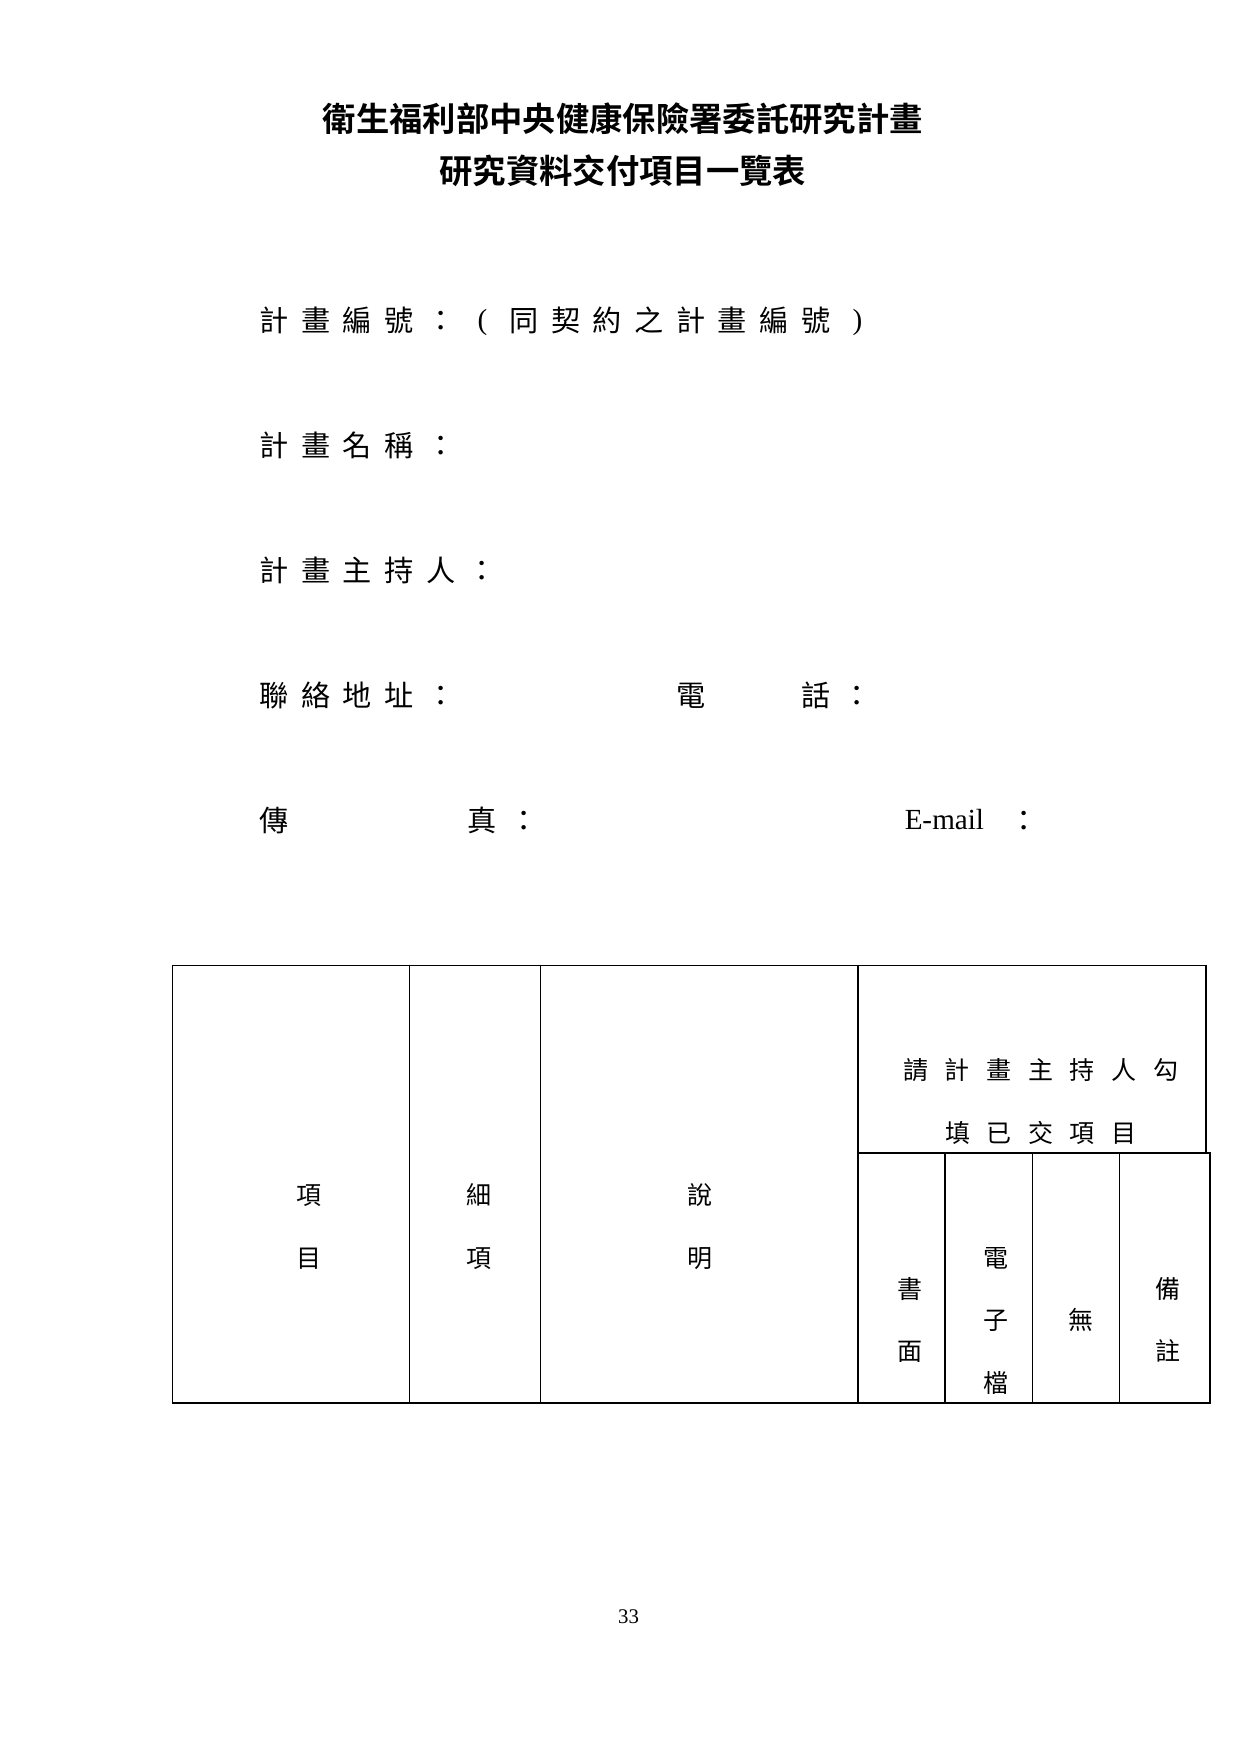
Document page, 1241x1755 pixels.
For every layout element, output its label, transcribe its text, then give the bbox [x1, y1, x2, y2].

text 計畫主持人： [214, 527, 1086, 589]
table_cell 書面 [859, 1154, 944, 1402]
text 計畫名稱： [214, 402, 1086, 464]
table_header 細 項 [410, 966, 540, 1402]
table_header 項 目 [173, 966, 409, 1402]
table_header 請計畫主持人勾填已交項目 [859, 966, 1205, 1152]
table_cell 電子檔 [946, 1154, 1032, 1402]
table_header 說 明 [541, 966, 857, 1402]
text 聯絡地址： 電 話： [214, 652, 1086, 714]
text 研究資料交付項目一覽表 [170, 142, 1075, 194]
text 衛生福利部中央健康保險署委託研究計畫 [170, 89, 1075, 142]
text 計畫編號：(同契約之計畫編號) [214, 277, 1086, 339]
text 傳 真： E-mail： [214, 777, 1086, 839]
table_cell 備 註 [1120, 1154, 1209, 1402]
table_cell 無 [1033, 1154, 1119, 1402]
